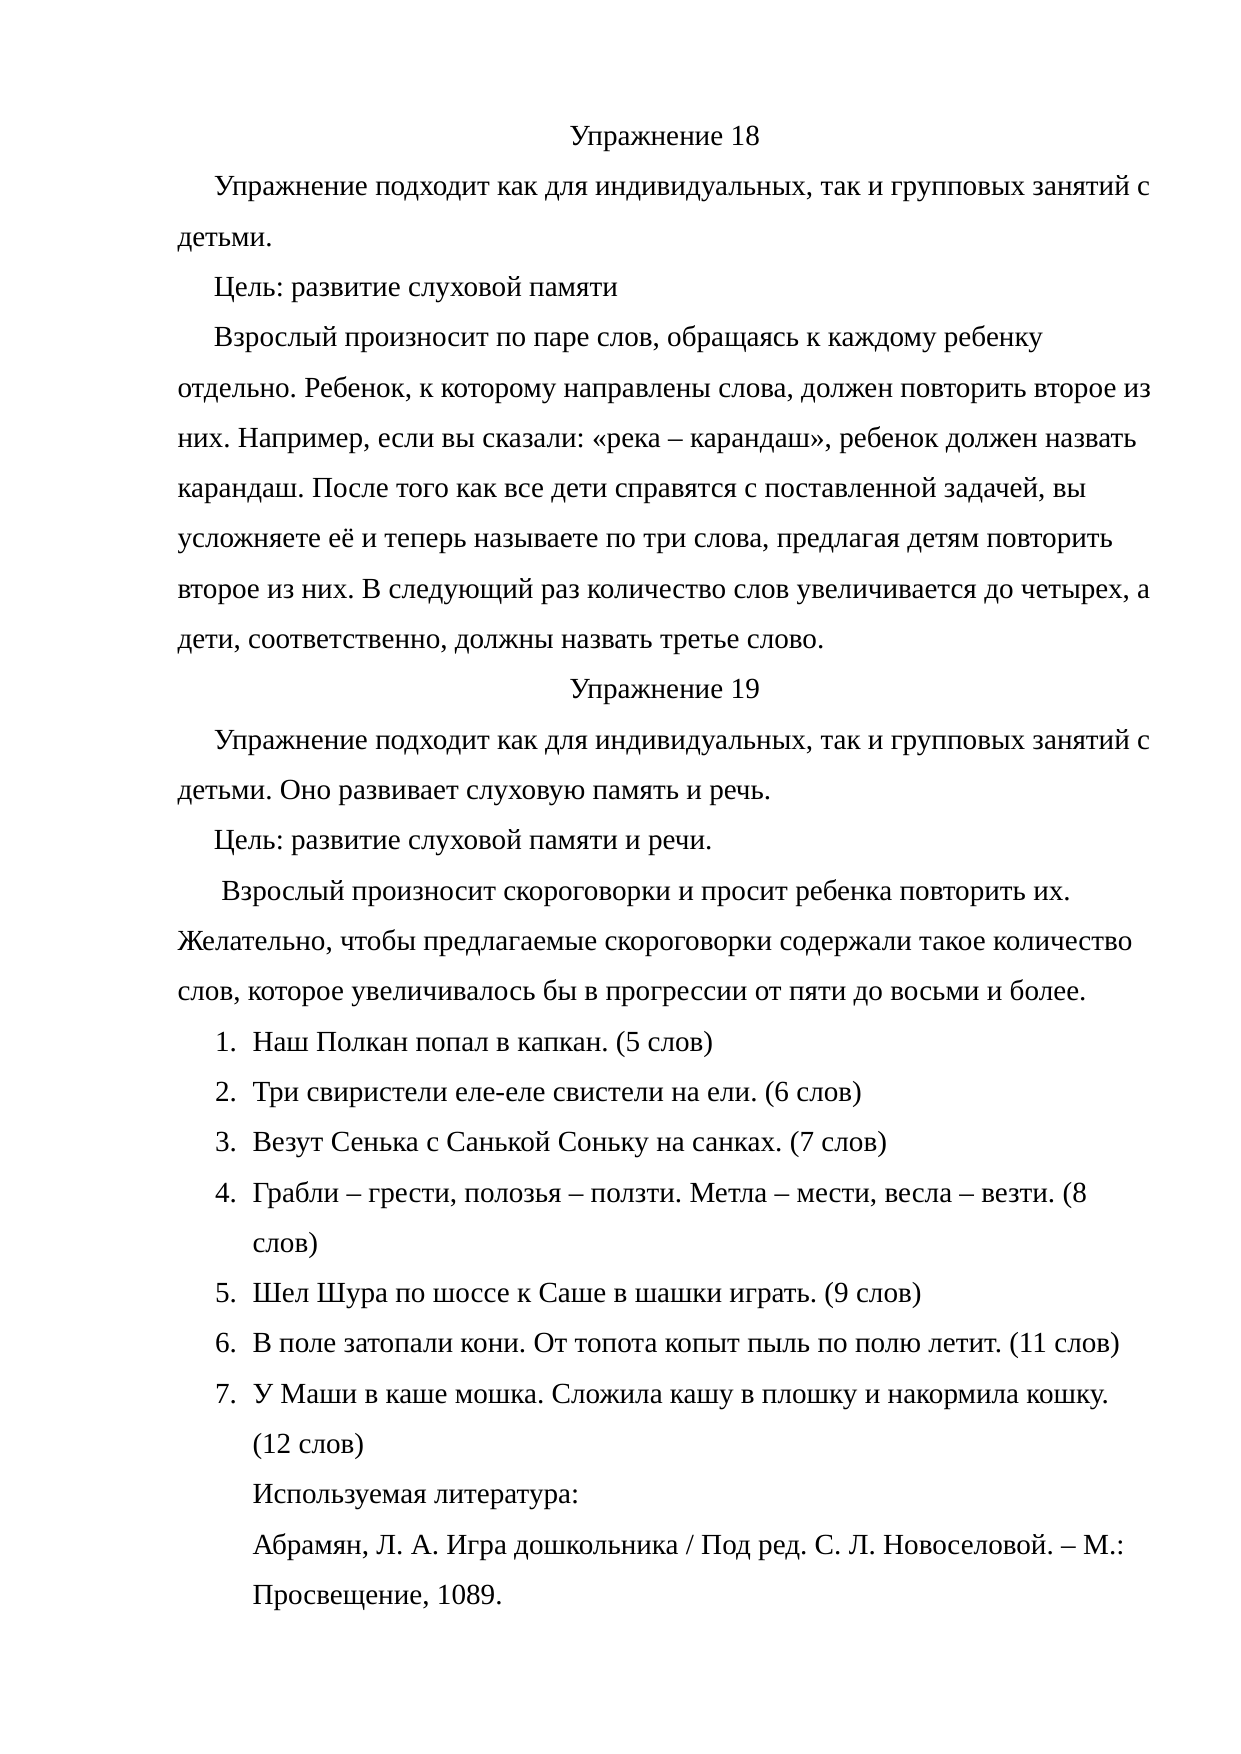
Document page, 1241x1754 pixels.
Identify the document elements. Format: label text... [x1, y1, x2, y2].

list В поле затопали кони. От топота копыт пыль по полю летит. (11 слов) [215, 1326, 1152, 1359]
text Упражнение подходит как для индивидуальных, так и групповых занятий с детьми. [177, 168, 1152, 252]
text Используемая литература: [252, 1477, 1152, 1510]
text Упражнение подходит как для индивидуальных, так и групповых занятий с детьми. Оно развивает слуховую память и речь. [177, 722, 1152, 806]
text Взрослый произносит скороговорки и просит ребенка повторить их. Желательно, чтобы предлагаемые скороговорки содержали такое количество слов, которое увеличивалось бы в прогрессии от пяти до восьми и более. [177, 873, 1152, 1007]
list У Маши в каше мошка. Сложила кашу в плошку и накормила кошку. (12 слов) [215, 1376, 1152, 1460]
text Упражнение 18 [177, 118, 1152, 152]
list Три свиристели еле-еле свистели на ели. (6 слов) [215, 1074, 1152, 1108]
text Цель: развитие слуховой памяти и речи. [177, 822, 1152, 856]
text Взрослый произносит по паре слов, обращаясь к каждому ребенку отдельно. Ребенок, к которому направлены слова, должен повторить второе из них. Например, если вы сказали: «река – карандаш», ребенок должен назвать карандаш. После того как все дети справятся с поставленной задачей, вы усложняете её и теперь называете по три слова, предлагая детям повторить второе из них. В следующий раз количество слов увеличивается до четырех, а дети, соответственно, должны назвать третье слово. [177, 319, 1152, 655]
list Наш Полкан попал в капкан. (5 слов) [215, 1024, 1152, 1057]
list Шел Шура по шоссе к Саше в шашки играть. (9 слов) [215, 1275, 1152, 1309]
text Упражнение 19 [177, 672, 1152, 705]
text Абрамян, Л. А. Игра дошкольника / Под ред. С. Л. Новоселовой. – М.: Просвещение, 1089. [252, 1527, 1152, 1611]
list Грабли – грести, полозья – ползти. Метла – мести, весла – везти. (8 слов) [215, 1175, 1152, 1258]
text Цель: развитие слуховой памяти [177, 269, 1152, 303]
list Везут Сенька с Санькой Соньку на санках. (7 слов) [215, 1124, 1152, 1158]
